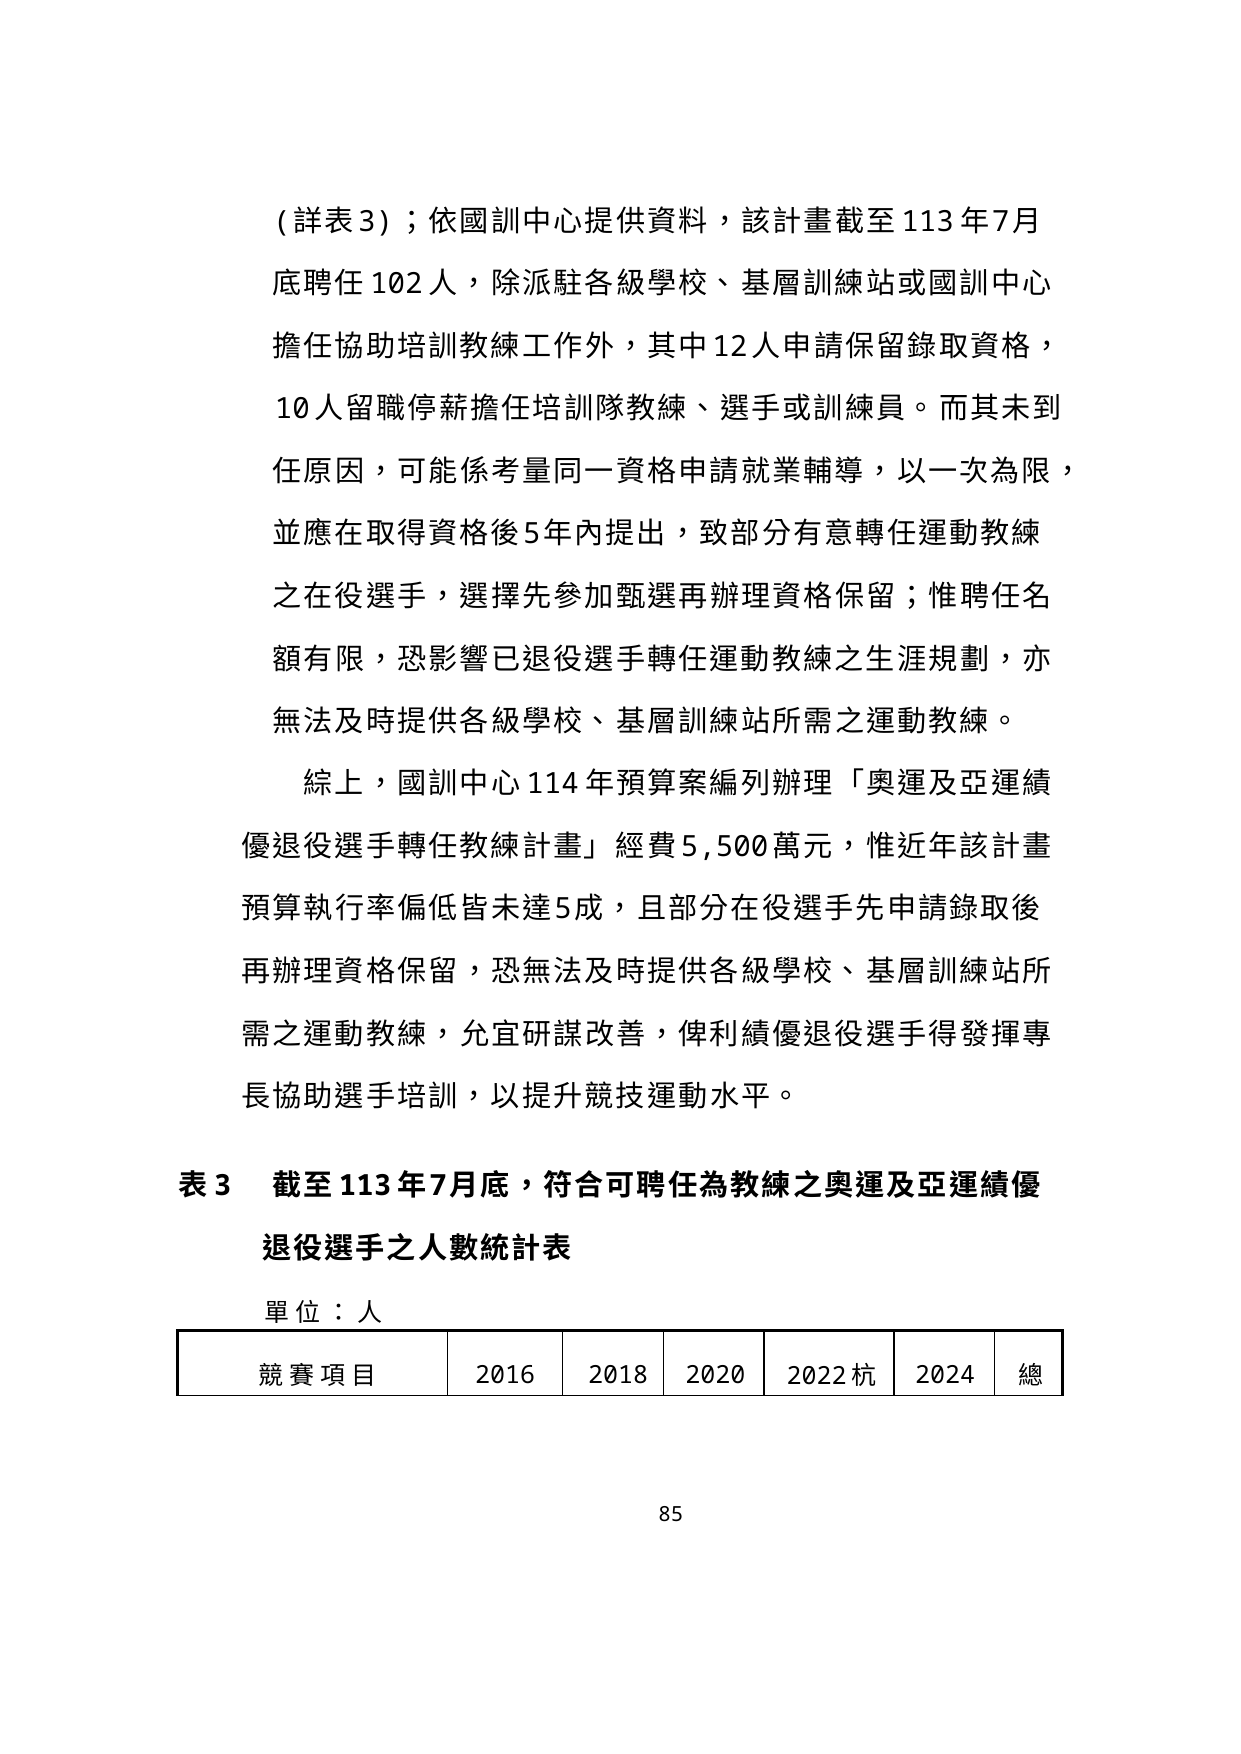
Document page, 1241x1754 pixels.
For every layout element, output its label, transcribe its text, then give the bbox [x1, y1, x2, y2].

text 依運動發展基金提供資料，截至113年7月底符合前揭適用對象標準表之奧亞運績優退役運動選手計有485位(詳表3)；依國訓中心提供資料，該計畫截至113年7月底聘任102人，除派駐各級學校、基層訓練站或國訓中心擔任協助培訓教練工作外，其中12人申請保留錄取資格，10人留職停薪擔任培訓隊教練、選手或訓練員。而其未到任原因，可能係考量同一資格申請就業輔導，以一次為限，並應在取得資格後5年內提出，致部分有意轉任運動教練之在役選手，選擇先參加甄選再辦理資格保留；惟聘任名額有限，恐影響已退役選手轉任運動教練之生涯規劃，亦無法及時提供各級學校、基層訓練站所需之運動教練。 [266, 177, 1063, 740]
table_header 2020 [664, 1332, 763, 1395]
table_header 2016 [448, 1332, 562, 1395]
table_header 2024 [895, 1332, 994, 1395]
text 綜上，國訓中心114年預算案編列辦理「奧運及亞運績優退役選手轉任教練計畫」經費5,500萬元，惟近年該計畫預算執行率偏低皆未達5成，且部分在役選手先申請錄取後再辦理資格保留，恐無法及時提供各級學校、基層訓練站所需之運動教練，允宜研謀改善，俾利績優退役選手得發揮專長協助選手培訓，以提升競技運動水平。 [236, 740, 1063, 1115]
table_header 競賽項目 [179, 1332, 447, 1395]
table_header 2018 [563, 1332, 663, 1395]
table_header 2022杭 [765, 1332, 893, 1395]
text 表3 截至113年7月底，符合可聘任為教練之奧運及亞運績優退役選手之人數統計表 單位：人 [177, 1142, 1063, 1329]
table_header 總 [995, 1332, 1061, 1395]
